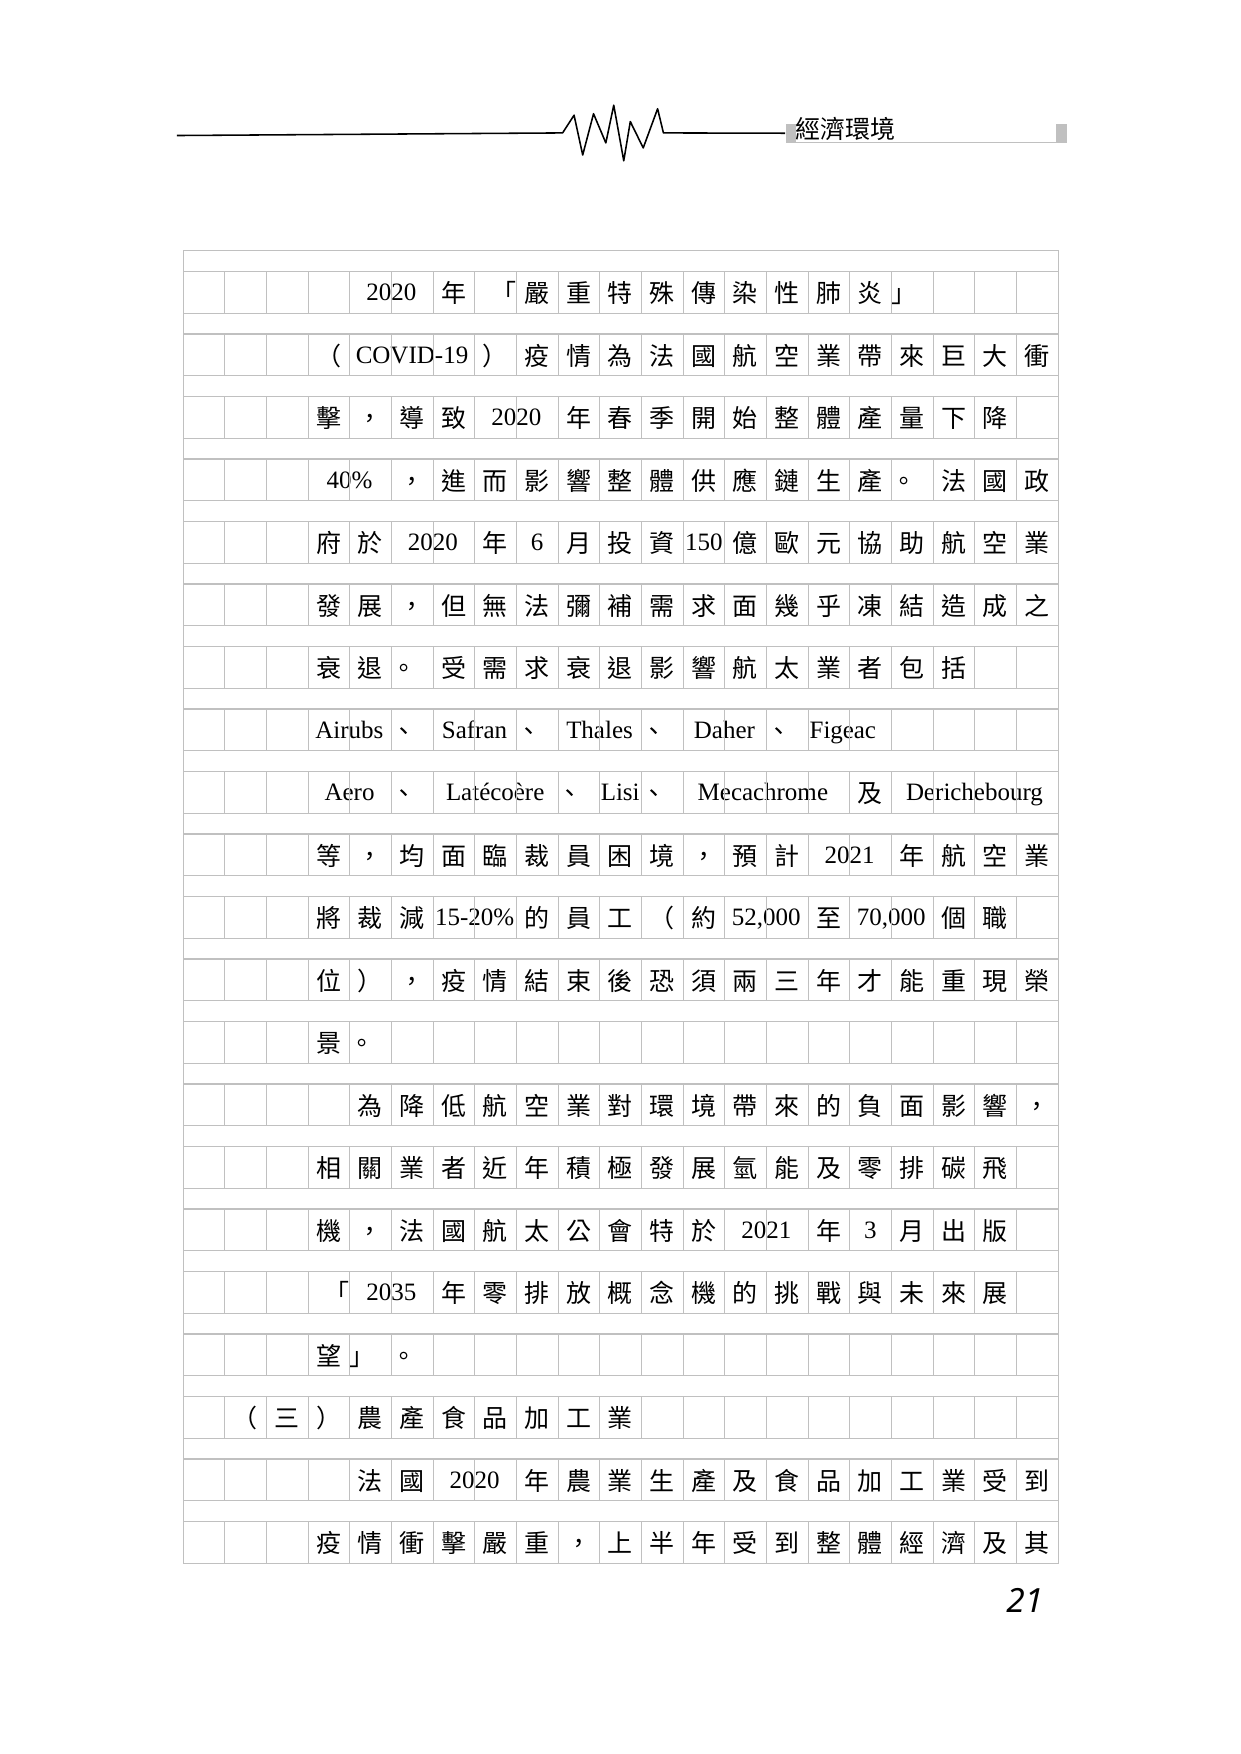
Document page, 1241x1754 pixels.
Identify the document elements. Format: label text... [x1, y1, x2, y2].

text 為降低航空業對環境帶來的負面影響，相關業者近年積極發展氫能及零排碳飛機，法國航太公會特於2021年3月出版「2035年零排放概念機的挑戰與未來展望」。 [1017, 1335, 1058, 1375]
text 為降低航空業對環境帶來的負面影響，相關業者近年積極發展氫能及零排碳飛機，法國航太公會特於2021年3月出版「2035年零排放概念機的挑戰與未來展望」。 [934, 1210, 974, 1250]
text 為降低航空業對環境帶來的負面影響，相關業者近年積極發展氫能及零排碳飛機，法國航太公會特於2021年3月出版「2035年零排放概念機的挑戰與未來展望」。 [600, 1210, 641, 1250]
text 為降低航空業對環境帶來的負面影響，相關業者近年積極發展氫能及零排碳飛機，法國航太公會特於2021年3月出版「2035年零排放概念機的挑戰與未來展望」。 [684, 1085, 724, 1125]
text 為降低航空業對環境帶來的負面影響，相關業者近年積極發展氫能及零排碳飛機，法國航太公會特於2021年3月出版「2035年零排放概念機的挑戰與未來展望」。 [517, 1210, 558, 1250]
text 為降低航空業對環境帶來的負面影響，相關業者近年積極發展氫能及零排碳飛機，法國航太公會特於2021年3月出版「2035年零排放概念機的挑戰與未來展望」。 [350, 1210, 391, 1250]
text 為降低航空業對環境帶來的負面影響，相關業者近年積極發展氫能及零排碳飛機，法國航太公會特於2021年3月出版「2035年零排放概念機的挑戰與未來展望」。 [892, 1147, 933, 1188]
text [684, 1397, 724, 1438]
text 為降低航空業對環境帶來的負面影響，相關業者近年積極發展氫能及零排碳飛機，法國航太公會特於2021年3月出版「2035年零排放概念機的挑戰與未來展望」。 [281, 1126, 1058, 1146]
text 為降低航空業對環境帶來的負面影響，相關業者近年積極發展氫能及零排碳飛機，法國航太公會特於2021年3月出版「2035年零排放概念機的挑戰與未來展望」。 [809, 1147, 849, 1188]
text 工 [559, 1397, 599, 1438]
text 品 [475, 1397, 516, 1438]
text 為降低航空業對環境帶來的負面影響，相關業者近年積極發展氫能及零排碳飛機，法國航太公會特於2021年3月出版「2035年零排放概念機的挑戰與未來展望」。 [350, 1085, 391, 1125]
text 為降低航空業對環境帶來的負面影響，相關業者近年積極發展氫能及零排碳飛機，法國航太公會特於2021年3月出版「2035年零排放概念機的挑戰與未來展望」。 [975, 1147, 1016, 1188]
text 為降低航空業對環境帶來的負面影響，相關業者近年積極發展氫能及零排碳飛機，法國航太公會特於2021年3月出版「2035年零排放概念機的挑戰與未來展望」。 [767, 1147, 808, 1188]
text 為降低航空業對環境帶來的負面影響，相關業者近年積極發展氫能及零排碳飛機，法國航太公會特於2021年3月出版「2035年零排放概念機的挑戰與未來展望」。 [642, 1335, 683, 1375]
text 2020年「嚴重特殊傳染性肺炎」（COVID-19）疫情為法國航空業帶來巨大衝擊，導致2020年春季開始整體產量下降40%，進而影響整體供應鏈生產。法國政府於2020年6月投資150億歐元協助航空業發展，但無法彌補需求面幾乎凍結造成之衰退。受需求衰退影響航太業者包括Airubs、Safran、Thales、Daher、Figeac Aero、Latécoère、Lisi、Mecachrome 及Derichebourg等，均面臨裁員困境，預計2021年航空業將裁減15-20%的員工（約52,000至70,000個職位），疫情結束後恐須兩三年才能重現榮景。 [281, 314, 1058, 333]
text ） [309, 1397, 349, 1438]
text 為降低航空業對環境帶來的負面影響，相關業者近年積極發展氫能及零排碳飛機，法國航太公會特於2021年3月出版「2035年零排放概念機的挑戰與未來展望」。 [559, 1272, 599, 1313]
text 為降低航空業對環境帶來的負面影響，相關業者近年積極發展氫能及零排碳飛機，法國航太公會特於2021年3月出版「2035年零排放概念機的挑戰與未來展望」。 [559, 1085, 599, 1125]
text 為降低航空業對環境帶來的負面影響，相關業者近年積極發展氫能及零排碳飛機，法國航太公會特於2021年3月出版「2035年零排放概念機的挑戰與未來展望」。 [434, 1272, 474, 1313]
text 為降低航空業對環境帶來的負面影響，相關業者近年積極發展氫能及零排碳飛機，法國航太公會特於2021年3月出版「2035年零排放概念機的挑戰與未來展望」。 [892, 1272, 933, 1313]
text 為降低航空業對環境帶來的負面影響，相關業者近年積極發展氫能及零排碳飛機，法國航太公會特於2021年3月出版「2035年零排放概念機的挑戰與未來展望」。 [559, 1335, 599, 1375]
text 加 [517, 1397, 558, 1438]
text 三 [267, 1397, 308, 1438]
text 為降低航空業對環境帶來的負面影響，相關業者近年積極發展氫能及零排碳飛機，法國航太公會特於2021年3月出版「2035年零排放概念機的挑戰與未來展望」。 [767, 1272, 808, 1313]
text （ [225, 1397, 266, 1438]
text 為降低航空業對環境帶來的負面影響，相關業者近年積極發展氫能及零排碳飛機，法國航太公會特於2021年3月出版「2035年零排放概念機的挑戰與未來展望」。 [892, 1210, 933, 1250]
text 為降低航空業對環境帶來的負面影響，相關業者近年積極發展氫能及零排碳飛機，法國航太公會特於2021年3月出版「2035年零排放概念機的挑戰與未來展望」。 [434, 1147, 474, 1188]
text 法國2020年農業生產及食品加工業受到疫情衝擊嚴重，上半年受到整體經濟及其他行業景氣衰退影響，生產總值較2019年同期下滑3.5%；3月及4月封城則對家戶在食品消費方面有正面影響。此外，下半年由於餐廳等營業場所關閉造成酒精飲料生產大幅下滑24.9%。2020年第2季農業生產及食品加工業僱用人數為58.4萬人，較2019同期微幅下滑0.5%，主要為政府實施部分就業（chômage partiel）制度，避免大規模裁員。 [281, 1501, 1058, 1521]
text 2020年「嚴重特殊傳染性肺炎」（COVID-19）疫情為法國航空業帶來巨大衝擊，導致2020年春季開始整體產量下降40%，進而影響整體供應鏈生產。法國政府於2020年6月投資150億歐元協助航空業發展，但無法彌補需求面幾乎凍結造成之衰退。受需求衰退影響航太業者包括Airubs、Safran、Thales、Daher、Figeac Aero、Latécoère、Lisi、Mecachrome 及Derichebourg等，均面臨裁員困境，預計2021年航空業將裁減15-20%的員工（約52,000至70,000個職位），疫情結束後恐須兩三年才能重現榮景。 [281, 751, 1058, 771]
text 2020年「嚴重特殊傳染性肺炎」（COVID-19）疫情為法國航空業帶來巨大衝擊，導致2020年春季開始整體產量下降40%，進而影響整體供應鏈生產。法國政府於2020年6月投資150億歐元協助航空業發展，但無法彌補需求面幾乎凍結造成之衰退。受需求衰退影響航太業者包括Airubs、Safran、Thales、Daher、Figeac Aero、Latécoère、Lisi、Mecachrome 及Derichebourg等，均面臨裁員困境，預計2021年航空業將裁減15-20%的員工（約52,000至70,000個職位），疫情結束後恐須兩三年才能重現榮景。 [281, 1001, 1058, 1021]
text 為降低航空業對環境帶來的負面影響，相關業者近年積極發展氫能及零排碳飛機，法國航太公會特於2021年3月出版「2035年零排放概念機的挑戰與未來展望」。 [975, 1335, 1016, 1375]
text 為降低航空業對環境帶來的負面影響，相關業者近年積極發展氫能及零排碳飛機，法國航太公會特於2021年3月出版「2035年零排放概念機的挑戰與未來展望」。 [934, 1147, 974, 1188]
text 2020年「嚴重特殊傳染性肺炎」（COVID-19）疫情為法國航空業帶來巨大衝擊，導致2020年春季開始整體產量下降40%，進而影響整體供應鏈生產。法國政府於2020年6月投資150億歐元協助航空業發展，但無法彌補需求面幾乎凍結造成之衰退。受需求衰退影響航太業者包括Airubs、Safran、Thales、Daher、Figeac Aero、Latécoère、Lisi、Mecachrome 及Derichebourg等，均面臨裁員困境，預計2021年航空業將裁減15-20%的員工（約52,000至70,000個職位），疫情結束後恐須兩三年才能重現榮景。 [281, 439, 1058, 458]
text 為降低航空業對環境帶來的負面影響，相關業者近年積極發展氫能及零排碳飛機，法國航太公會特於2021年3月出版「2035年零排放概念機的挑戰與未來展望」。 [517, 1085, 558, 1125]
text 為降低航空業對環境帶來的負面影響，相關業者近年積極發展氫能及零排碳飛機，法國航太公會特於2021年3月出版「2035年零排放概念機的挑戰與未來展望」。 [975, 1085, 1016, 1125]
text 為降低航空業對環境帶來的負面影響，相關業者近年積極發展氫能及零排碳飛機，法國航太公會特於2021年3月出版「2035年零排放概念機的挑戰與未來展望」。 [1017, 1147, 1058, 1188]
text [207, 1397, 224, 1438]
text 為降低航空業對環境帶來的負面影響，相關業者近年積極發展氫能及零排碳飛機，法國航太公會特於2021年3月出版「2035年零排放概念機的挑戰與未來展望」。 [725, 1272, 766, 1313]
text 為降低航空業對環境帶來的負面影響，相關業者近年積極發展氫能及零排碳飛機，法國航太公會特於2021年3月出版「2035年零排放概念機的挑戰與未來展望」。 [392, 1085, 433, 1125]
text [850, 1397, 891, 1438]
text 食 [434, 1397, 474, 1438]
text 為降低航空業對環境帶來的負面影響，相關業者近年積極發展氫能及零排碳飛機，法國航太公會特於2021年3月出版「2035年零排放概念機的挑戰與未來展望」。 [725, 1147, 766, 1188]
text 為降低航空業對環境帶來的負面影響，相關業者近年積極發展氫能及零排碳飛機，法國航太公會特於2021年3月出版「2035年零排放概念機的挑戰與未來展望」。 [517, 1147, 558, 1188]
text [767, 1397, 808, 1438]
text 為降低航空業對環境帶來的負面影響，相關業者近年積極發展氫能及零排碳飛機，法國航太公會特於2021年3月出版「2035年零排放概念機的挑戰與未來展望」。 [809, 1210, 849, 1250]
text 為降低航空業對環境帶來的負面影響，相關業者近年積極發展氫能及零排碳飛機，法國航太公會特於2021年3月出版「2035年零排放概念機的挑戰與未來展望」。 [517, 1335, 558, 1375]
text 為降低航空業對環境帶來的負面影響，相關業者近年積極發展氫能及零排碳飛機，法國航太公會特於2021年3月出版「2035年零排放概念機的挑戰與未來展望」。 [281, 1251, 1058, 1271]
text 為降低航空業對環境帶來的負面影響，相關業者近年積極發展氫能及零排碳飛機，法國航太公會特於2021年3月出版「2035年零排放概念機的挑戰與未來展望」。 [975, 1272, 1016, 1313]
text 為降低航空業對環境帶來的負面影響，相關業者近年積極發展氫能及零排碳飛機，法國航太公會特於2021年3月出版「2035年零排放概念機的挑戰與未來展望」。 [309, 1085, 349, 1125]
text 為降低航空業對環境帶來的負面影響，相關業者近年積極發展氫能及零排碳飛機，法國航太公會特於2021年3月出版「2035年零排放概念機的挑戰與未來展望」。 [1017, 1210, 1058, 1250]
text 業 [600, 1397, 641, 1438]
text 法國2020年農業生產及食品加工業受到疫情衝擊嚴重，上半年受到整體經濟及其他行業景氣衰退影響，生產總值較2019年同期下滑3.5%；3月及4月封城則對家戶在食品消費方面有正面影響。此外，下半年由於餐廳等營業場所關閉造成酒精飲料生產大幅下滑24.9%。2020年第2季農業生產及食品加工業僱用人數為58.4萬人，較2019同期微幅下滑0.5%，主要為政府實施部分就業（chômage partiel）制度，避免大規模裁員。 [281, 1439, 1058, 1458]
text 2020年「嚴重特殊傳染性肺炎」（COVID-19）疫情為法國航空業帶來巨大衝擊，導致2020年春季開始整體產量下降40%，進而影響整體供應鏈生產。法國政府於2020年6月投資150億歐元協助航空業發展，但無法彌補需求面幾乎凍結造成之衰退。受需求衰退影響航太業者包括Airubs、Safran、Thales、Daher、Figeac Aero、Latécoère、Lisi、Mecachrome 及Derichebourg等，均面臨裁員困境，預計2021年航空業將裁減15-20%的員工（約52,000至70,000個職位），疫情結束後恐須兩三年才能重現榮景。 [281, 689, 1058, 708]
text [934, 1397, 974, 1438]
text 為降低航空業對環境帶來的負面影響，相關業者近年積極發展氫能及零排碳飛機，法國航太公會特於2021年3月出版「2035年零排放概念機的挑戰與未來展望」。 [309, 1147, 349, 1188]
text 為降低航空業對環境帶來的負面影響，相關業者近年積極發展氫能及零排碳飛機，法國航太公會特於2021年3月出版「2035年零排放概念機的挑戰與未來展望」。 [850, 1272, 891, 1313]
text 為降低航空業對環境帶來的負面影響，相關業者近年積極發展氫能及零排碳飛機，法國航太公會特於2021年3月出版「2035年零排放概念機的挑戰與未來展望」。 [434, 1335, 474, 1375]
text 為降低航空業對環境帶來的負面影響，相關業者近年積極發展氫能及零排碳飛機，法國航太公會特於2021年3月出版「2035年零排放概念機的挑戰與未來展望」。 [809, 1335, 849, 1375]
text 2020年「嚴重特殊傳染性肺炎」（COVID-19）疫情為法國航空業帶來巨大衝擊，導致2020年春季開始整體產量下降40%，進而影響整體供應鏈生產。法國政府於2020年6月投資150億歐元協助航空業發展，但無法彌補需求面幾乎凍結造成之衰退。受需求衰退影響航太業者包括Airubs、Safran、Thales、Daher、Figeac Aero、Latécoère、Lisi、Mecachrome 及Derichebourg等，均面臨裁員困境，預計2021年航空業將裁減15-20%的員工（約52,000至70,000個職位），疫情結束後恐須兩三年才能重現榮景。 [281, 376, 1058, 396]
text [642, 1397, 683, 1438]
text [725, 1397, 766, 1438]
text 為降低航空業對環境帶來的負面影響，相關業者近年積極發展氫能及零排碳飛機，法國航太公會特於2021年3月出版「2035年零排放概念機的挑戰與未來展望」。 [517, 1272, 558, 1313]
text 為降低航空業對環境帶來的負面影響，相關業者近年積極發展氫能及零排碳飛機，法國航太公會特於2021年3月出版「2035年零排放概念機的挑戰與未來展望」。 [684, 1210, 724, 1250]
text 為降低航空業對環境帶來的負面影響，相關業者近年積極發展氫能及零排碳飛機，法國航太公會特於2021年3月出版「2035年零排放概念機的挑戰與未來展望」。 [350, 1335, 391, 1375]
text 為降低航空業對環境帶來的負面影響，相關業者近年積極發展氫能及零排碳飛機，法國航太公會特於2021年3月出版「2035年零排放概念機的挑戰與未來展望」。 [434, 1085, 474, 1125]
text 為降低航空業對環境帶來的負面影響，相關業者近年積極發展氫能及零排碳飛機，法國航太公會特於2021年3月出版「2035年零排放概念機的挑戰與未來展望」。 [600, 1272, 641, 1313]
text 為降低航空業對環境帶來的負面影響，相關業者近年積極發展氫能及零排碳飛機，法國航太公會特於2021年3月出版「2035年零排放概念機的挑戰與未來展望」。 [392, 1335, 433, 1375]
text 為降低航空業對環境帶來的負面影響，相關業者近年積極發展氫能及零排碳飛機，法國航太公會特於2021年3月出版「2035年零排放概念機的挑戰與未來展望」。 [934, 1085, 974, 1125]
text 為降低航空業對環境帶來的負面影響，相關業者近年積極發展氫能及零排碳飛機，法國航太公會特於2021年3月出版「2035年零排放概念機的挑戰與未來展望」。 [642, 1210, 683, 1250]
text [207, 1376, 1058, 1396]
text [892, 1397, 933, 1438]
text [975, 1397, 1016, 1438]
text 為降低航空業對環境帶來的負面影響，相關業者近年積極發展氫能及零排碳飛機，法國航太公會特於2021年3月出版「2035年零排放概念機的挑戰與未來展望」。 [600, 1085, 641, 1125]
text 為降低航空業對環境帶來的負面影響，相關業者近年積極發展氫能及零排碳飛機，法國航太公會特於2021年3月出版「2035年零排放概念機的挑戰與未來展望」。 [392, 1147, 433, 1188]
text 為降低航空業對環境帶來的負面影響，相關業者近年積極發展氫能及零排碳飛機，法國航太公會特於2021年3月出版「2035年零排放概念機的挑戰與未來展望」。 [809, 1085, 849, 1125]
text 2020年「嚴重特殊傳染性肺炎」（COVID-19）疫情為法國航空業帶來巨大衝擊，導致2020年春季開始整體產量下降40%，進而影響整體供應鏈生產。法國政府於2020年6月投資150億歐元協助航空業發展，但無法彌補需求面幾乎凍結造成之衰退。受需求衰退影響航太業者包括Airubs、Safran、Thales、Daher、Figeac Aero、Latécoère、Lisi、Mecachrome 及Derichebourg等，均面臨裁員困境，預計2021年航空業將裁減15-20%的員工（約52,000至70,000個職位），疫情結束後恐須兩三年才能重現榮景。 [281, 814, 1058, 833]
text 為降低航空業對環境帶來的負面影響，相關業者近年積極發展氫能及零排碳飛機，法國航太公會特於2021年3月出版「2035年零排放概念機的挑戰與未來展望」。 [934, 1335, 974, 1375]
text 為降低航空業對環境帶來的負面影響，相關業者近年積極發展氫能及零排碳飛機，法國航太公會特於2021年3月出版「2035年零排放概念機的挑戰與未來展望」。 [1017, 1272, 1058, 1313]
text 為降低航空業對環境帶來的負面影響，相關業者近年積極發展氫能及零排碳飛機，法國航太公會特於2021年3月出版「2035年零排放概念機的挑戰與未來展望」。 [281, 1064, 1058, 1083]
text 為降低航空業對環境帶來的負面影響，相關業者近年積極發展氫能及零排碳飛機，法國航太公會特於2021年3月出版「2035年零排放概念機的挑戰與未來展望」。 [767, 1085, 808, 1125]
text [1017, 1397, 1058, 1438]
text 為降低航空業對環境帶來的負面影響，相關業者近年積極發展氫能及零排碳飛機，法國航太公會特於2021年3月出版「2035年零排放概念機的挑戰與未來展望」。 [350, 1272, 391, 1313]
text 為降低航空業對環境帶來的負面影響，相關業者近年積極發展氫能及零排碳飛機，法國航太公會特於2021年3月出版「2035年零排放概念機的挑戰與未來展望」。 [767, 1335, 808, 1375]
text 為降低航空業對環境帶來的負面影響，相關業者近年積極發展氫能及零排碳飛機，法國航太公會特於2021年3月出版「2035年零排放概念機的挑戰與未來展望」。 [475, 1085, 516, 1125]
text 為降低航空業對環境帶來的負面影響，相關業者近年積極發展氫能及零排碳飛機，法國航太公會特於2021年3月出版「2035年零排放概念機的挑戰與未來展望」。 [684, 1335, 724, 1375]
text 為降低航空業對環境帶來的負面影響，相關業者近年積極發展氫能及零排碳飛機，法國航太公會特於2021年3月出版「2035年零排放概念機的挑戰與未來展望」。 [850, 1085, 891, 1125]
text 為降低航空業對環境帶來的負面影響，相關業者近年積極發展氫能及零排碳飛機，法國航太公會特於2021年3月出版「2035年零排放概念機的挑戰與未來展望」。 [475, 1335, 516, 1375]
text 2020年「嚴重特殊傳染性肺炎」（COVID-19）疫情為法國航空業帶來巨大衝擊，導致2020年春季開始整體產量下降40%，進而影響整體供應鏈生產。法國政府於2020年6月投資150億歐元協助航空業發展，但無法彌補需求面幾乎凍結造成之衰退。受需求衰退影響航太業者包括Airubs、Safran、Thales、Daher、Figeac Aero、Latécoère、Lisi、Mecachrome 及Derichebourg等，均面臨裁員困境，預計2021年航空業將裁減15-20%的員工（約52,000至70,000個職位），疫情結束後恐須兩三年才能重現榮景。 [281, 939, 1058, 958]
text 為降低航空業對環境帶來的負面影響，相關業者近年積極發展氫能及零排碳飛機，法國航太公會特於2021年3月出版「2035年零排放概念機的挑戰與未來展望」。 [475, 1147, 516, 1188]
text 產 [392, 1397, 433, 1438]
text 為降低航空業對環境帶來的負面影響，相關業者近年積極發展氫能及零排碳飛機，法國航太公會特於2021年3月出版「2035年零排放概念機的挑戰與未來展望」。 [642, 1272, 683, 1313]
text 為降低航空業對環境帶來的負面影響，相關業者近年積極發展氫能及零排碳飛機，法國航太公會特於2021年3月出版「2035年零排放概念機的挑戰與未來展望」。 [434, 1210, 474, 1250]
text 農 [350, 1397, 391, 1438]
text 為降低航空業對環境帶來的負面影響，相關業者近年積極發展氫能及零排碳飛機，法國航太公會特於2021年3月出版「2035年零排放概念機的挑戰與未來展望」。 [975, 1210, 1016, 1250]
text 2020年「嚴重特殊傳染性肺炎」（COVID-19）疫情為法國航空業帶來巨大衝擊，導致2020年春季開始整體產量下降40%，進而影響整體供應鏈生產。法國政府於2020年6月投資150億歐元協助航空業發展，但無法彌補需求面幾乎凍結造成之衰退。受需求衰退影響航太業者包括Airubs、Safran、Thales、Daher、Figeac Aero、Latécoère、Lisi、Mecachrome 及Derichebourg等，均面臨裁員困境，預計2021年航空業將裁減15-20%的員工（約52,000至70,000個職位），疫情結束後恐須兩三年才能重現榮景。 [281, 876, 1058, 896]
text 為降低航空業對環境帶來的負面影響，相關業者近年積極發展氫能及零排碳飛機，法國航太公會特於2021年3月出版「2035年零排放概念機的挑戰與未來展望」。 [281, 1314, 1058, 1333]
text [809, 1397, 849, 1438]
text 為降低航空業對環境帶來的負面影響，相關業者近年積極發展氫能及零排碳飛機，法國航太公會特於2021年3月出版「2035年零排放概念機的挑戰與未來展望」。 [892, 1335, 933, 1375]
text 為降低航空業對環境帶來的負面影響，相關業者近年積極發展氫能及零排碳飛機，法國航太公會特於2021年3月出版「2035年零排放概念機的挑戰與未來展望」。 [725, 1085, 766, 1125]
text 為降低航空業對環境帶來的負面影響，相關業者近年積極發展氫能及零排碳飛機，法國航太公會特於2021年3月出版「2035年零排放概念機的挑戰與未來展望」。 [475, 1210, 516, 1250]
text 為降低航空業對環境帶來的負面影響，相關業者近年積極發展氫能及零排碳飛機，法國航太公會特於2021年3月出版「2035年零排放概念機的挑戰與未來展望」。 [309, 1335, 349, 1375]
text 為降低航空業對環境帶來的負面影響，相關業者近年積極發展氫能及零排碳飛機，法國航太公會特於2021年3月出版「2035年零排放概念機的挑戰與未來展望」。 [934, 1272, 974, 1313]
text 為降低航空業對環境帶來的負面影響，相關業者近年積極發展氫能及零排碳飛機，法國航太公會特於2021年3月出版「2035年零排放概念機的挑戰與未來展望」。 [309, 1272, 349, 1313]
text 為降低航空業對環境帶來的負面影響，相關業者近年積極發展氫能及零排碳飛機，法國航太公會特於2021年3月出版「2035年零排放概念機的挑戰與未來展望」。 [350, 1147, 391, 1188]
text 為降低航空業對環境帶來的負面影響，相關業者近年積極發展氫能及零排碳飛機，法國航太公會特於2021年3月出版「2035年零排放概念機的挑戰與未來展望」。 [392, 1272, 433, 1313]
text 2020年「嚴重特殊傳染性肺炎」（COVID-19）疫情為法國航空業帶來巨大衝擊，導致2020年春季開始整體產量下降40%，進而影響整體供應鏈生產。法國政府於2020年6月投資150億歐元協助航空業發展，但無法彌補需求面幾乎凍結造成之衰退。受需求衰退影響航太業者包括Airubs、Safran、Thales、Daher、Figeac Aero、Latécoère、Lisi、Mecachrome 及Derichebourg等，均面臨裁員困境，預計2021年航空業將裁減15-20%的員工（約52,000至70,000個職位），疫情結束後恐須兩三年才能重現榮景。 [281, 626, 1058, 646]
text 為降低航空業對環境帶來的負面影響，相關業者近年積極發展氫能及零排碳飛機，法國航太公會特於2021年3月出版「2035年零排放概念機的挑戰與未來展望」。 [600, 1335, 641, 1375]
text 為降低航空業對環境帶來的負面影響，相關業者近年積極發展氫能及零排碳飛機，法國航太公會特於2021年3月出版「2035年零排放概念機的挑戰與未來展望」。 [809, 1272, 849, 1313]
text 為降低航空業對環境帶來的負面影響，相關業者近年積極發展氫能及零排碳飛機，法國航太公會特於2021年3月出版「2035年零排放概念機的挑戰與未來展望」。 [392, 1210, 433, 1250]
text 為降低航空業對環境帶來的負面影響，相關業者近年積極發展氫能及零排碳飛機，法國航太公會特於2021年3月出版「2035年零排放概念機的挑戰與未來展望」。 [309, 1210, 349, 1250]
text 為降低航空業對環境帶來的負面影響，相關業者近年積極發展氫能及零排碳飛機，法國航太公會特於2021年3月出版「2035年零排放概念機的挑戰與未來展望」。 [600, 1147, 641, 1188]
text 為降低航空業對環境帶來的負面影響，相關業者近年積極發展氫能及零排碳飛機，法國航太公會特於2021年3月出版「2035年零排放概念機的挑戰與未來展望」。 [642, 1085, 683, 1125]
text 2020年「嚴重特殊傳染性肺炎」（COVID-19）疫情為法國航空業帶來巨大衝擊，導致2020年春季開始整體產量下降40%，進而影響整體供應鏈生產。法國政府於2020年6月投資150億歐元協助航空業發展，但無法彌補需求面幾乎凍結造成之衰退。受需求衰退影響航太業者包括Airubs、Safran、Thales、Daher、Figeac Aero、Latécoère、Lisi、Mecachrome 及Derichebourg等，均面臨裁員困境，預計2021年航空業將裁減15-20%的員工（約52,000至70,000個職位），疫情結束後恐須兩三年才能重現榮景。 [281, 251, 1058, 271]
text 為降低航空業對環境帶來的負面影響，相關業者近年積極發展氫能及零排碳飛機，法國航太公會特於2021年3月出版「2035年零排放概念機的挑戰與未來展望」。 [892, 1085, 933, 1125]
text 為降低航空業對環境帶來的負面影響，相關業者近年積極發展氫能及零排碳飛機，法國航太公會特於2021年3月出版「2035年零排放概念機的挑戰與未來展望」。 [1017, 1085, 1058, 1125]
text 為降低航空業對環境帶來的負面影響，相關業者近年積極發展氫能及零排碳飛機，法國航太公會特於2021年3月出版「2035年零排放概念機的挑戰與未來展望」。 [642, 1147, 683, 1188]
text 為降低航空業對環境帶來的負面影響，相關業者近年積極發展氫能及零排碳飛機，法國航太公會特於2021年3月出版「2035年零排放概念機的挑戰與未來展望」。 [850, 1210, 891, 1250]
text 為降低航空業對環境帶來的負面影響，相關業者近年積極發展氫能及零排碳飛機，法國航太公會特於2021年3月出版「2035年零排放概念機的挑戰與未來展望」。 [475, 1272, 516, 1313]
text 為降低航空業對環境帶來的負面影響，相關業者近年積極發展氫能及零排碳飛機，法國航太公會特於2021年3月出版「2035年零排放概念機的挑戰與未來展望」。 [684, 1147, 724, 1188]
text 為降低航空業對環境帶來的負面影響，相關業者近年積極發展氫能及零排碳飛機，法國航太公會特於2021年3月出版「2035年零排放概念機的挑戰與未來展望」。 [684, 1272, 724, 1313]
text 2020年「嚴重特殊傳染性肺炎」（COVID-19）疫情為法國航空業帶來巨大衝擊，導致2020年春季開始整體產量下降40%，進而影響整體供應鏈生產。法國政府於2020年6月投資150億歐元協助航空業發展，但無法彌補需求面幾乎凍結造成之衰退。受需求衰退影響航太業者包括Airubs、Safran、Thales、Daher、Figeac Aero、Latécoère、Lisi、Mecachrome 及Derichebourg等，均面臨裁員困境，預計2021年航空業將裁減15-20%的員工（約52,000至70,000個職位），疫情結束後恐須兩三年才能重現榮景。 [281, 564, 1058, 583]
text 為降低航空業對環境帶來的負面影響，相關業者近年積極發展氫能及零排碳飛機，法國航太公會特於2021年3月出版「2035年零排放概念機的挑戰與未來展望」。 [559, 1147, 599, 1188]
text 為降低航空業對環境帶來的負面影響，相關業者近年積極發展氫能及零排碳飛機，法國航太公會特於2021年3月出版「2035年零排放概念機的挑戰與未來展望」。 [850, 1147, 891, 1188]
text 為降低航空業對環境帶來的負面影響，相關業者近年積極發展氫能及零排碳飛機，法國航太公會特於2021年3月出版「2035年零排放概念機的挑戰與未來展望」。 [559, 1210, 599, 1250]
text 為降低航空業對環境帶來的負面影響，相關業者近年積極發展氫能及零排碳飛機，法國航太公會特於2021年3月出版「2035年零排放概念機的挑戰與未來展望」。 [725, 1335, 766, 1375]
text 為降低航空業對環境帶來的負面影響，相關業者近年積極發展氫能及零排碳飛機，法國航太公會特於2021年3月出版「2035年零排放概念機的挑戰與未來展望」。 [725, 1210, 766, 1250]
text 為降低航空業對環境帶來的負面影響，相關業者近年積極發展氫能及零排碳飛機，法國航太公會特於2021年3月出版「2035年零排放概念機的挑戰與未來展望」。 [767, 1210, 808, 1250]
text 為降低航空業對環境帶來的負面影響，相關業者近年積極發展氫能及零排碳飛機，法國航太公會特於2021年3月出版「2035年零排放概念機的挑戰與未來展望」。 [850, 1335, 891, 1375]
text 2020年「嚴重特殊傳染性肺炎」（COVID-19）疫情為法國航空業帶來巨大衝擊，導致2020年春季開始整體產量下降40%，進而影響整體供應鏈生產。法國政府於2020年6月投資150億歐元協助航空業發展，但無法彌補需求面幾乎凍結造成之衰退。受需求衰退影響航太業者包括Airubs、Safran、Thales、Daher、Figeac Aero、Latécoère、Lisi、Mecachrome 及Derichebourg等，均面臨裁員困境，預計2021年航空業將裁減15-20%的員工（約52,000至70,000個職位），疫情結束後恐須兩三年才能重現榮景。 [281, 501, 1058, 521]
text 為降低航空業對環境帶來的負面影響，相關業者近年積極發展氫能及零排碳飛機，法國航太公會特於2021年3月出版「2035年零排放概念機的挑戰與未來展望」。 [281, 1189, 1058, 1208]
